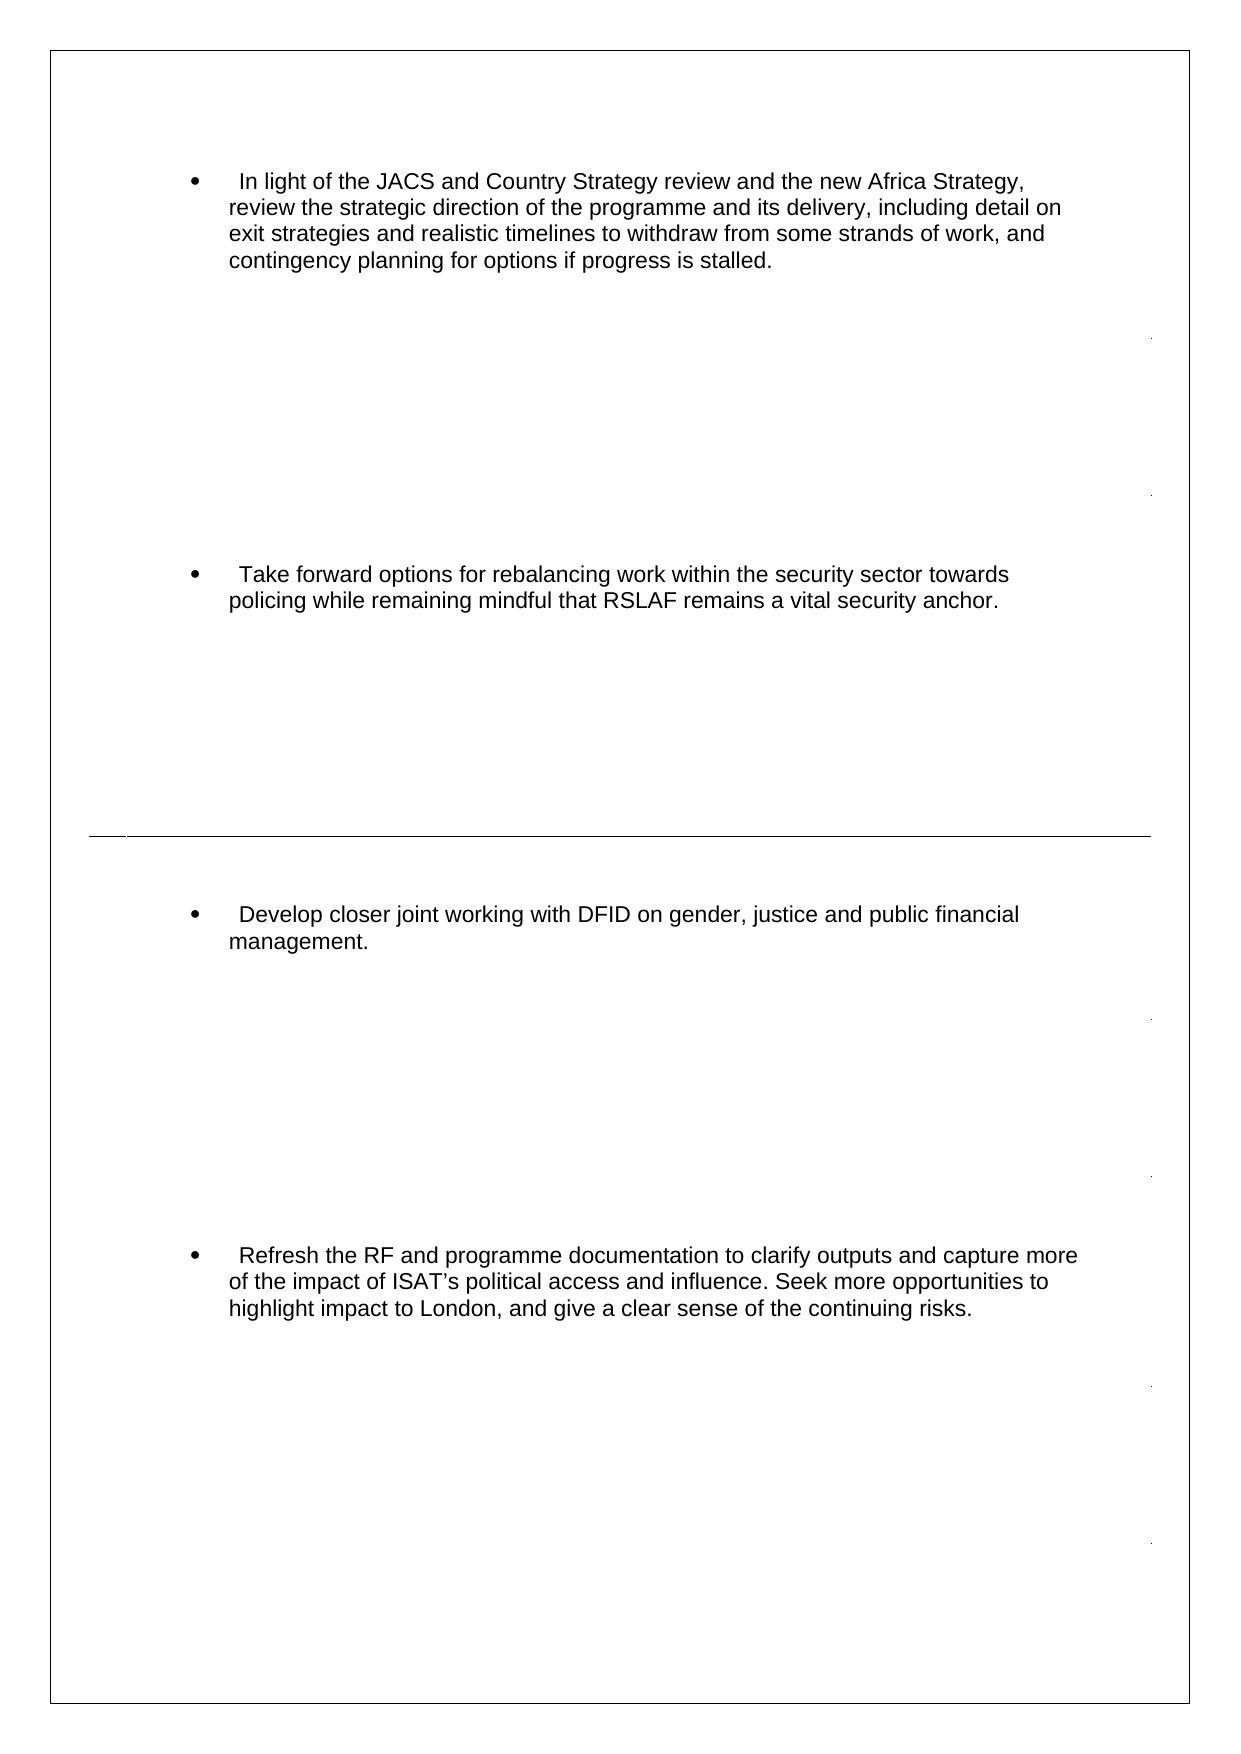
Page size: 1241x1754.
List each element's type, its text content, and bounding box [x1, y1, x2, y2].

list Develop closer joint working with DFID on gender, justice and public financial management. [127, 838, 1151, 1019]
list Refresh the RF and programme documentation to clarify outputs and capture more of the impact of ISAT’s political access and influence. Seek more opportunities to highlight impact to London, and give a clear sense of the continuing risks. [127, 1178, 1151, 1386]
list In light of the JACS and Country Strategy review and the new Africa Strategy, review the strategic direction of the programme and its delivery, including detail on exit strategies and realistic timelines to withdraw from some strands of work, and contingency planning for options if progress is stalled. [127, 104, 1151, 338]
list Take forward options for rebalancing work within the security sector towards policing while remaining mindful that RSLAF remains a vital security anchor. [127, 497, 1151, 678]
